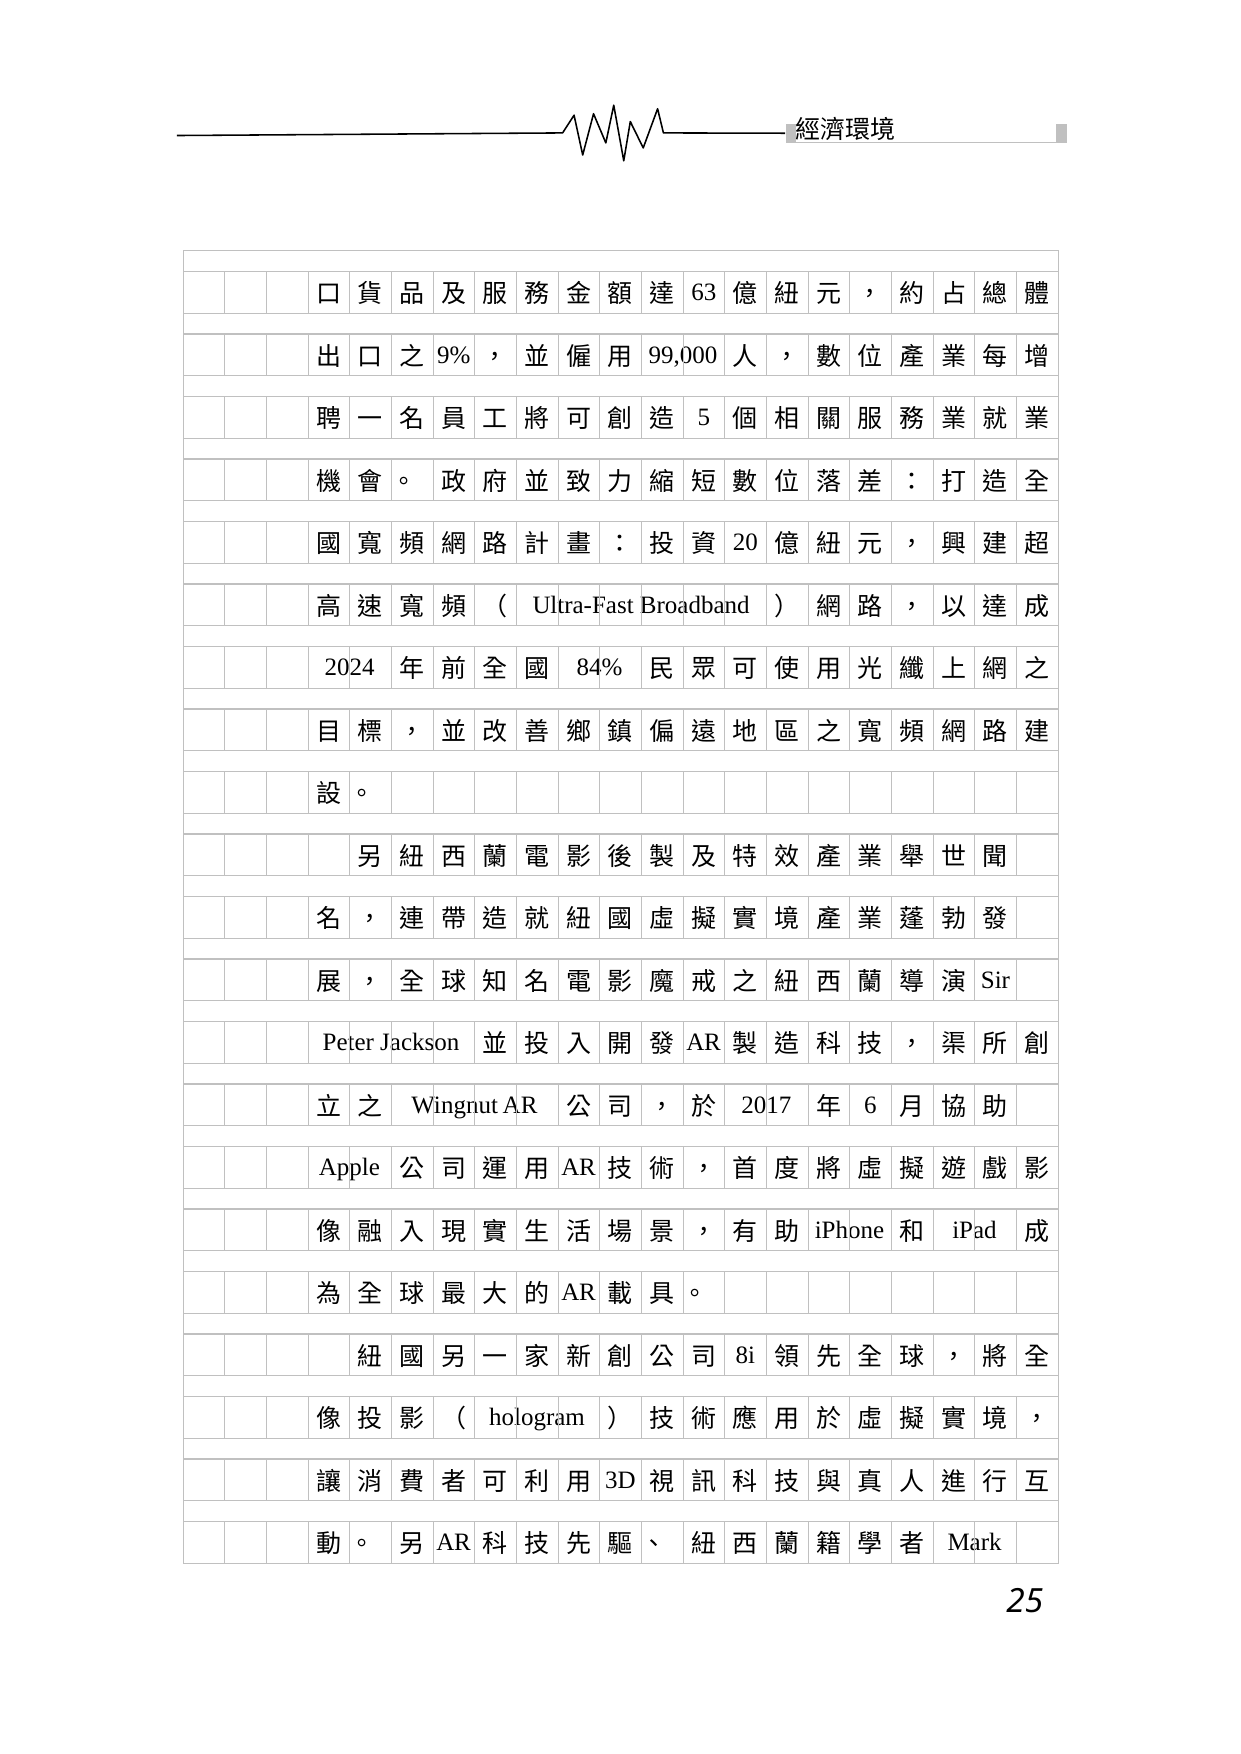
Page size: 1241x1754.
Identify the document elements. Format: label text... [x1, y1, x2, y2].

text 依據紐國商業創新暨就業部（MBIE）紐國數位經濟簡介資料（Building a Digital Nation），紐國目前計有約29,000家科技產業公司（Tech Sector firms），創造162億紐元之國內生產毛額（GDP），約占總體GDP之8%;科技產業並為紐國第3大之出口產業，出口貨品及服務金額達63億紐元，約占總體出口之9%，並僱用99,000人，數位產業每增聘一名員工將可創造5個相關服務業就業機會。政府並致力縮短數位落差：打造全國寬頻網路計畫：投資20億紐元，興建超高速寬頻（Ultra-Fast Broadband）網路，以達成2024年前全國84%民眾可使用光纖上網之目標，並改善鄉鎮偏遠地區之寬頻網路建設。 [281, 439, 1058, 458]
text 另紐西蘭電影後製及特效產業舉世聞名，連帶造就紐國虛擬實境產業蓬勃發展，全球知名電影魔戒之紐西蘭導演Sir Peter Jackson並投入開發AR製造科技，渠所創立之Wingnut AR公司，於2017年6月協助Apple公司運用AR技術，首度將虛擬遊戲影像融入現實生活場景，有助iPhone和iPad成為全球最大的AR載具。 [281, 1001, 1058, 1021]
text 另紐西蘭電影後製及特效產業舉世聞名，連帶造就紐國虛擬實境產業蓬勃發展，全球知名電影魔戒之紐西蘭導演Sir Peter Jackson並投入開發AR製造科技，渠所創立之Wingnut AR公司，於2017年6月協助Apple公司運用AR技術，首度將虛擬遊戲影像融入現實生活場景，有助iPhone和iPad成為全球最大的AR載具。 [281, 1064, 1058, 1083]
text 另紐西蘭電影後製及特效產業舉世聞名，連帶造就紐國虛擬實境產業蓬勃發展，全球知名電影魔戒之紐西蘭導演Sir Peter Jackson並投入開發AR製造科技，渠所創立之Wingnut AR公司，於2017年6月協助Apple公司運用AR技術，首度將虛擬遊戲影像融入現實生活場景，有助iPhone和iPad成為全球最大的AR載具。 [281, 939, 1058, 958]
text 依據紐國商業創新暨就業部（MBIE）紐國數位經濟簡介資料（Building a Digital Nation），紐國目前計有約29,000家科技產業公司（Tech Sector firms），創造162億紐元之國內生產毛額（GDP），約占總體GDP之8%;科技產業並為紐國第3大之出口產業，出口貨品及服務金額達63億紐元，約占總體出口之9%，並僱用99,000人，數位產業每增聘一名員工將可創造5個相關服務業就業機會。政府並致力縮短數位落差：打造全國寬頻網路計畫：投資20億紐元，興建超高速寬頻（Ultra-Fast Broadband）網路，以達成2024年前全國84%民眾可使用光纖上網之目標，並改善鄉鎮偏遠地區之寬頻網路建設。 [281, 376, 1058, 396]
text 紐國另一家新創公司8i領先全球，將全像投影（hologram）技術應用於虛擬實境，讓消費者可利用3D視訊科技與真人進行互動。另AR科技先驅、紐西蘭籍學者Mark Billinghurst並於2002年創立紐西蘭人因介面科技實驗室（Human Interface Technology Lab New Zealand，簡稱HIT Lab NZ），專門從事擴增實境相關研究，堪稱全球最頂尖研究機構。 [281, 1314, 1058, 1333]
text 依據紐國商業創新暨就業部（MBIE）紐國數位經濟簡介資料（Building a Digital Nation），紐國目前計有約29,000家科技產業公司（Tech Sector firms），創造162億紐元之國內生產毛額（GDP），約占總體GDP之8%;科技產業並為紐國第3大之出口產業，出口貨品及服務金額達63億紐元，約占總體出口之9%，並僱用99,000人，數位產業每增聘一名員工將可創造5個相關服務業就業機會。政府並致力縮短數位落差：打造全國寬頻網路計畫：投資20億紐元，興建超高速寬頻（Ultra-Fast Broadband）網路，以達成2024年前全國84%民眾可使用光纖上網之目標，並改善鄉鎮偏遠地區之寬頻網路建設。 [281, 626, 1058, 646]
text 依據紐國商業創新暨就業部（MBIE）紐國數位經濟簡介資料（Building a Digital Nation），紐國目前計有約29,000家科技產業公司（Tech Sector firms），創造162億紐元之國內生產毛額（GDP），約占總體GDP之8%;科技產業並為紐國第3大之出口產業，出口貨品及服務金額達63億紐元，約占總體出口之9%，並僱用99,000人，數位產業每增聘一名員工將可創造5個相關服務業就業機會。政府並致力縮短數位落差：打造全國寬頻網路計畫：投資20億紐元，興建超高速寬頻（Ultra-Fast Broadband）網路，以達成2024年前全國84%民眾可使用光纖上網之目標，並改善鄉鎮偏遠地區之寬頻網路建設。 [281, 251, 1058, 271]
text 依據紐國商業創新暨就業部（MBIE）紐國數位經濟簡介資料（Building a Digital Nation），紐國目前計有約29,000家科技產業公司（Tech Sector firms），創造162億紐元之國內生產毛額（GDP），約占總體GDP之8%;科技產業並為紐國第3大之出口產業，出口貨品及服務金額達63億紐元，約占總體出口之9%，並僱用99,000人，數位產業每增聘一名員工將可創造5個相關服務業就業機會。政府並致力縮短數位落差：打造全國寬頻網路計畫：投資20億紐元，興建超高速寬頻（Ultra-Fast Broadband）網路，以達成2024年前全國84%民眾可使用光纖上網之目標，並改善鄉鎮偏遠地區之寬頻網路建設。 [281, 501, 1058, 521]
text 另紐西蘭電影後製及特效產業舉世聞名，連帶造就紐國虛擬實境產業蓬勃發展，全球知名電影魔戒之紐西蘭導演Sir Peter Jackson並投入開發AR製造科技，渠所創立之Wingnut AR公司，於2017年6月協助Apple公司運用AR技術，首度將虛擬遊戲影像融入現實生活場景，有助iPhone和iPad成為全球最大的AR載具。 [281, 1251, 1058, 1271]
text 依據紐國商業創新暨就業部（MBIE）紐國數位經濟簡介資料（Building a Digital Nation），紐國目前計有約29,000家科技產業公司（Tech Sector firms），創造162億紐元之國內生產毛額（GDP），約占總體GDP之8%;科技產業並為紐國第3大之出口產業，出口貨品及服務金額達63億紐元，約占總體出口之9%，並僱用99,000人，數位產業每增聘一名員工將可創造5個相關服務業就業機會。政府並致力縮短數位落差：打造全國寬頻網路計畫：投資20億紐元，興建超高速寬頻（Ultra-Fast Broadband）網路，以達成2024年前全國84%民眾可使用光纖上網之目標，並改善鄉鎮偏遠地區之寬頻網路建設。 [281, 689, 1058, 708]
text 另紐西蘭電影後製及特效產業舉世聞名，連帶造就紐國虛擬實境產業蓬勃發展，全球知名電影魔戒之紐西蘭導演Sir Peter Jackson並投入開發AR製造科技，渠所創立之Wingnut AR公司，於2017年6月協助Apple公司運用AR技術，首度將虛擬遊戲影像融入現實生活場景，有助iPhone和iPad成為全球最大的AR載具。 [281, 814, 1058, 833]
text 紐國另一家新創公司8i領先全球，將全像投影（hologram）技術應用於虛擬實境，讓消費者可利用3D視訊科技與真人進行互動。另AR科技先驅、紐西蘭籍學者Mark Billinghurst並於2002年創立紐西蘭人因介面科技實驗室（Human Interface Technology Lab New Zealand，簡稱HIT Lab NZ），專門從事擴增實境相關研究，堪稱全球最頂尖研究機構。 [281, 1501, 1058, 1521]
text 依據紐國商業創新暨就業部（MBIE）紐國數位經濟簡介資料（Building a Digital Nation），紐國目前計有約29,000家科技產業公司（Tech Sector firms），創造162億紐元之國內生產毛額（GDP），約占總體GDP之8%;科技產業並為紐國第3大之出口產業，出口貨品及服務金額達63億紐元，約占總體出口之9%，並僱用99,000人，數位產業每增聘一名員工將可創造5個相關服務業就業機會。政府並致力縮短數位落差：打造全國寬頻網路計畫：投資20億紐元，興建超高速寬頻（Ultra-Fast Broadband）網路，以達成2024年前全國84%民眾可使用光纖上網之目標，並改善鄉鎮偏遠地區之寬頻網路建設。 [281, 564, 1058, 583]
text 另紐西蘭電影後製及特效產業舉世聞名，連帶造就紐國虛擬實境產業蓬勃發展，全球知名電影魔戒之紐西蘭導演Sir Peter Jackson並投入開發AR製造科技，渠所創立之Wingnut AR公司，於2017年6月協助Apple公司運用AR技術，首度將虛擬遊戲影像融入現實生活場景，有助iPhone和iPad成為全球最大的AR載具。 [281, 876, 1058, 896]
text 另紐西蘭電影後製及特效產業舉世聞名，連帶造就紐國虛擬實境產業蓬勃發展，全球知名電影魔戒之紐西蘭導演Sir Peter Jackson並投入開發AR製造科技，渠所創立之Wingnut AR公司，於2017年6月協助Apple公司運用AR技術，首度將虛擬遊戲影像融入現實生活場景，有助iPhone和iPad成為全球最大的AR載具。 [281, 1189, 1058, 1208]
text 依據紐國商業創新暨就業部（MBIE）紐國數位經濟簡介資料（Building a Digital Nation），紐國目前計有約29,000家科技產業公司（Tech Sector firms），創造162億紐元之國內生產毛額（GDP），約占總體GDP之8%;科技產業並為紐國第3大之出口產業，出口貨品及服務金額達63億紐元，約占總體出口之9%，並僱用99,000人，數位產業每增聘一名員工將可創造5個相關服務業就業機會。政府並致力縮短數位落差：打造全國寬頻網路計畫：投資20億紐元，興建超高速寬頻（Ultra-Fast Broadband）網路，以達成2024年前全國84%民眾可使用光纖上網之目標，並改善鄉鎮偏遠地區之寬頻網路建設。 [281, 751, 1058, 771]
text 另紐西蘭電影後製及特效產業舉世聞名，連帶造就紐國虛擬實境產業蓬勃發展，全球知名電影魔戒之紐西蘭導演Sir Peter Jackson並投入開發AR製造科技，渠所創立之Wingnut AR公司，於2017年6月協助Apple公司運用AR技術，首度將虛擬遊戲影像融入現實生活場景，有助iPhone和iPad成為全球最大的AR載具。 [281, 1126, 1058, 1146]
text 依據紐國商業創新暨就業部（MBIE）紐國數位經濟簡介資料（Building a Digital Nation），紐國目前計有約29,000家科技產業公司（Tech Sector firms），創造162億紐元之國內生產毛額（GDP），約占總體GDP之8%;科技產業並為紐國第3大之出口產業，出口貨品及服務金額達63億紐元，約占總體出口之9%，並僱用99,000人，數位產業每增聘一名員工將可創造5個相關服務業就業機會。政府並致力縮短數位落差：打造全國寬頻網路計畫：投資20億紐元，興建超高速寬頻（Ultra-Fast Broadband）網路，以達成2024年前全國84%民眾可使用光纖上網之目標，並改善鄉鎮偏遠地區之寬頻網路建設。 [281, 314, 1058, 333]
text 紐國另一家新創公司8i領先全球，將全像投影（hologram）技術應用於虛擬實境，讓消費者可利用3D視訊科技與真人進行互動。另AR科技先驅、紐西蘭籍學者Mark Billinghurst並於2002年創立紐西蘭人因介面科技實驗室（Human Interface Technology Lab New Zealand，簡稱HIT Lab NZ），專門從事擴增實境相關研究，堪稱全球最頂尖研究機構。 [281, 1439, 1058, 1458]
text 紐國另一家新創公司8i領先全球，將全像投影（hologram）技術應用於虛擬實境，讓消費者可利用3D視訊科技與真人進行互動。另AR科技先驅、紐西蘭籍學者Mark Billinghurst並於2002年創立紐西蘭人因介面科技實驗室（Human Interface Technology Lab New Zealand，簡稱HIT Lab NZ），專門從事擴增實境相關研究，堪稱全球最頂尖研究機構。 [281, 1376, 1058, 1396]
